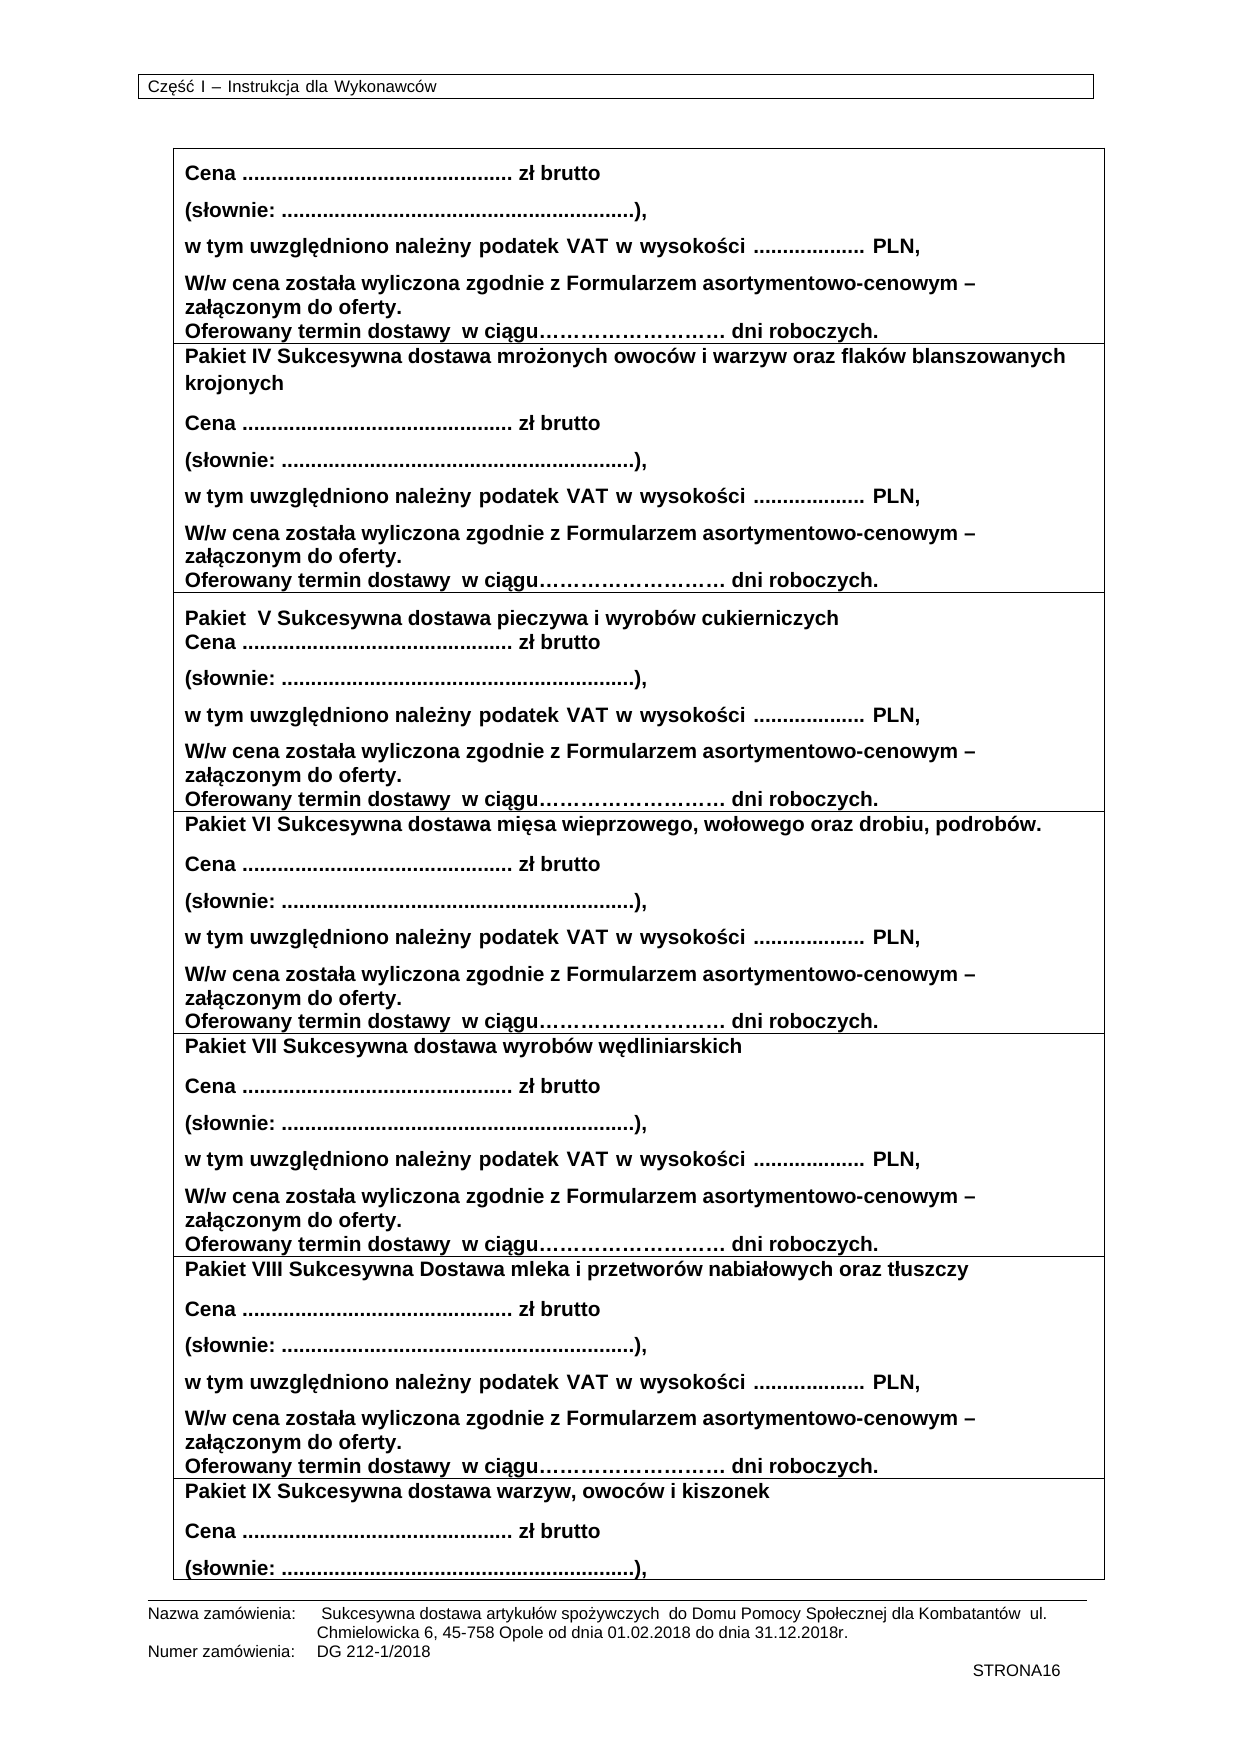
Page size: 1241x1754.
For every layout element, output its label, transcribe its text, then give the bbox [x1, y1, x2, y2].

table_cell Pakiet VI Sukcesywna dostawa mięsa wieprzowego, wołowego oraz drobiu, podrobów. Cena .............................................. zł brutto (słownie: ............................................................), w tym uwzględniono należny podatek VAT w wysokości ................... PLN, W/w cena została wyliczona zgodnie z Formularzem asortymentowo-cenowym – załączonym do oferty. Oferowany termin dostawy w ciągu……………………… dni roboczych. [174, 812, 1104, 1033]
table_cell Cena .............................................. zł brutto (słownie: ............................................................), w tym uwzględniono należny podatek VAT w wysokości ................... PLN, W/w cena została wyliczona zgodnie z Formularzem asortymentowo-cenowym – załączonym do oferty. Oferowany termin dostawy w ciągu……………………… dni roboczych. [174, 149, 1104, 342]
table_cell Pakiet VIII Sukcesywna Dostawa mleka i przetworów nabiałowych oraz tłuszczy Cena .............................................. zł brutto (słownie: ............................................................), w tym uwzględniono należny podatek VAT w wysokości ................... PLN, W/w cena została wyliczona zgodnie z Formularzem asortymentowo-cenowym – załączonym do oferty. Oferowany termin dostawy w ciągu……………………… dni roboczych. [174, 1257, 1104, 1478]
table_cell Pakiet V Sukcesywna dostawa pieczywa i wyrobów cukierniczych Cena .............................................. zł brutto (słownie: ............................................................), w tym uwzględniono należny podatek VAT w wysokości ................... PLN, W/w cena została wyliczona zgodnie z Formularzem asortymentowo-cenowym – załączonym do oferty. Oferowany termin dostawy w ciągu……………………… dni roboczych. [174, 593, 1104, 811]
table_cell Pakiet IV Sukcesywna dostawa mrożonych owoców i warzyw oraz flaków blanszowanych krojonych Cena .............................................. zł brutto (słownie: ............................................................), w tym uwzględniono należny podatek VAT w wysokości ................... PLN, W/w cena została wyliczona zgodnie z Formularzem asortymentowo-cenowym – załączonym do oferty. Oferowany termin dostawy w ciągu……………………… dni roboczych. [174, 344, 1104, 592]
table_cell Pakiet IX Sukcesywna dostawa warzyw, owoców i kiszonek Cena .............................................. zł brutto (słownie: ............................................................), [174, 1479, 1104, 1579]
table_cell Pakiet VII Sukcesywna dostawa wyrobów wędliniarskich Cena .............................................. zł brutto (słownie: ............................................................), w tym uwzględniono należny podatek VAT w wysokości ................... PLN, W/w cena została wyliczona zgodnie z Formularzem asortymentowo-cenowym – załączonym do oferty. Oferowany termin dostawy w ciągu……………………… dni roboczych. [174, 1034, 1104, 1256]
